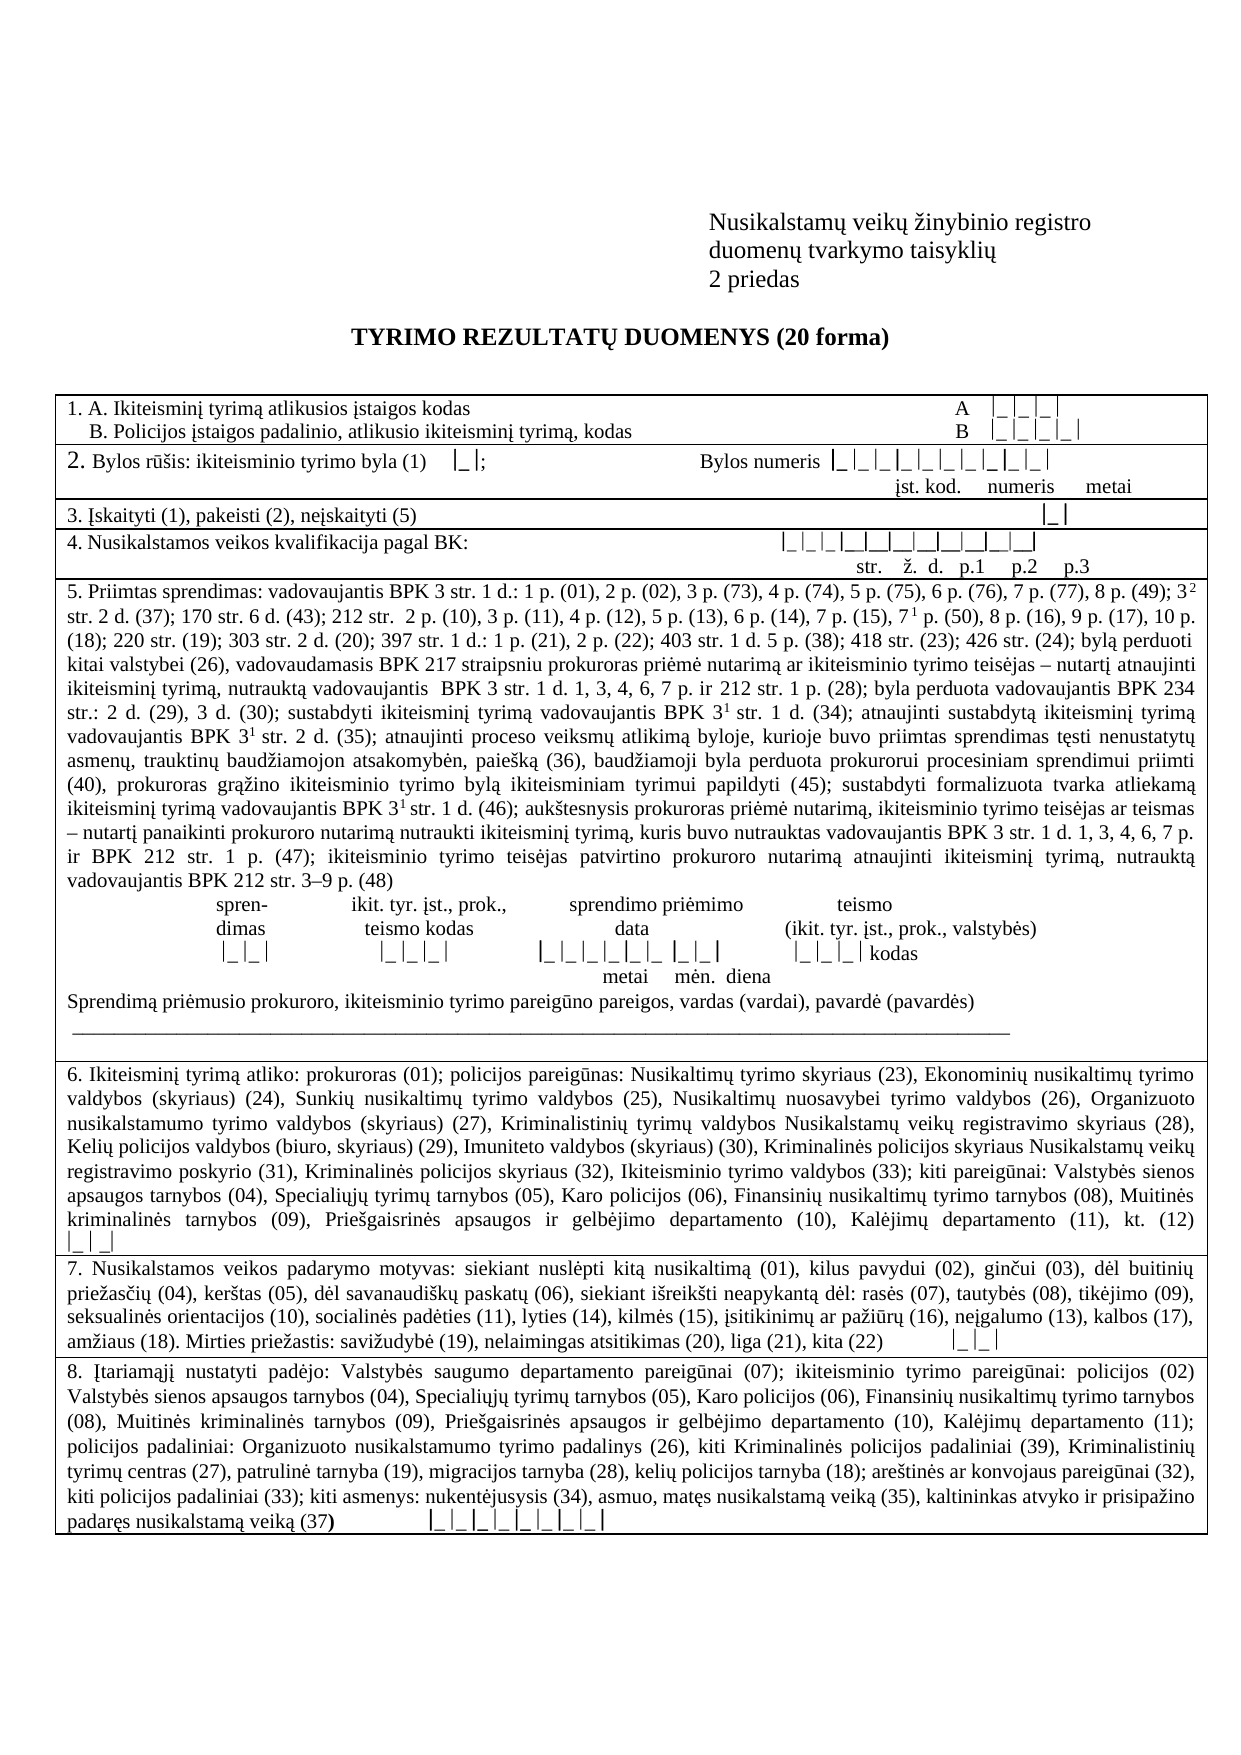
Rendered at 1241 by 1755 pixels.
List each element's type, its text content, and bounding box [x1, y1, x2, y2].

table_cell 8. Įtariamąjį nustatyti padėjo: Valstybės saugumo departamento pareigūnai (07); ikiteisminio tyrimo pareigūnai: policijos (02) Valstybės sienos apsaugos tarnybos (04), Specialiųjų tyrimų tarnybos (05), Karo policijos (06), Finansinių nusikaltimų tyrimo tarnybos (08), Muitinės kriminalinės tarnybos (09), Priešgaisrinės apsaugos ir gelbėjimo departamento (10), Kalėjimų departamento (11); policijos padaliniai: Organizuoto nusikalstamumo tyrimo padalinys (26), kiti Kriminalinės policijos padaliniai (39), Kriminalistinių tyrimų centras (27), patrulinė tarnyba (19), migracijos tarnyba (28), kelių policijos tarnyba (18); areštinės ar konvojaus pareigūnai (32), kiti policijos padaliniai (33); kiti asmenys: nukentėjusysis (34), asmuo, matęs nusikalstamą veiką (35), kaltininkas atvyko ir prisipažino padaręs nusikalstamą veiką (37) _ _ _ _ _ _ _ _  [56, 1358, 1207, 1533]
table_cell 7. Nusikalstamos veikos padarymo motyvas: siekiant nuslėpti kitą nusikaltimą (01), kilus pavydui (02), ginčui (03), dėl buitinių priežasčių (04), kerštas (05), dėl savanaudiškų paskatų (06), siekiant išreikšti neapykantą dėl: rasės (07), tautybės (08), tikėjimo (09), seksualinės orientacijos (10), socialinės padėties (11), lyties (14), kilmės (15), įsitikinimų ar pažiūrų (16), neįgalumo (13), kalbos (17), amžiaus (18). Mirties priežastis: savižudybė (19), nelaimingas atsitikimas (20), liga (21), kita (22) _ _  [56, 1256, 1207, 1356]
table_cell 5. Priimtas sprendimas: vadovaujantis BPK 3 str. 1 d.: 1 p. (01), 2 p. (02), 3 p. (73), 4 p. (74), 5 p. (75), 6 p. (76), 7 p. (77), 8 p. (49); 32 str. 2 d. (37); 170 str. 6 d. (43); 212 str. 2 p. (10), 3 p. (11), 4 p. (12), 5 p. (13), 6 p. (14), 7 p. (15), 71 p. (50), 8 p. (16), 9 p. (17), 10 p. (18); 220 str. (19); 303 str. 2 d. (20); 397 str. 1 d.: 1 p. (21), 2 p. (22); 403 str. 1 d. 5 p. (38); 418 str. (23); 426 str. (24); bylą perduoti kitai valstybei (26), vadovaudamasis BPK 217 straipsniu prokuroras priėmė nutarimą ar ikiteisminio tyrimo teisėjas – nutartį atnaujinti ikiteisminį tyrimą, nutrauktą vadovaujantis BPK 3 str. 1 d. 1, 3, 4, 6, 7 p. ir 212 str. 1 p. (28); byla perduota vadovaujantis BPK 234 str.: 2 d. (29), 3 d. (30); sustabdyti ikiteisminį tyrimą vadovaujantis BPK 31 str. 1 d. (34); atnaujinti sustabdytą ikiteisminį tyrimą vadovaujantis BPK 31 str. 2 d. (35); atnaujinti proceso veiksmų atlikimą byloje, kurioje buvo priimtas sprendimas tęsti nenustatytų asmenų, trauktinų baudžiamojon atsakomybėn, paiešką (36), baudžiamoji byla perduota prokurorui procesiniam sprendimui priimti (40), prokuroras grąžino ikiteisminio tyrimo bylą ikiteisminiam tyrimui papildyti (45); sustabdyti formalizuota tvarka atliekamą ikiteisminį tyrimą vadovaujantis BPK 31 str. 1 d. (46); aukštesnysis prokuroras priėmė nutarimą, ikiteisminio tyrimo teisėjas ar teismas – nutartį panaikinti prokuroro nutarimą nutraukti ikiteisminį tyrimą, kuris buvo nutrauktas vadovaujantis BPK 3 str. 1 d. 1, 3, 4, 6, 7 p. ir BPK 212 str. 1 p. (47); ikiteisminio tyrimo teisėjas patvirtino prokuroro nutarimą atnaujinti ikiteisminį tyrimą, nutrauktą vadovaujantis BPK 212 str. 3–9 p. (48) spren- ikit. tyr. įst., prok., sprendimo priėmimo teismo dimas teismo kodas data (ikit. tyr. įst., prok., valstybės) _ _  _ _ _  _ _ _ _ _ _ _ _  _ _ _  kodas metai mėn. diena Sprendimą priėmusio prokuroro, ikiteisminio tyrimo pareigūno pareigos, vardas (vardai), pavardė (pavardės) __________________________________________________________________________________________ [56, 580, 1207, 1061]
text Nusikalstamų veikų žinybinio registro [59, 207, 1181, 235]
text duomenų tvarkymo taisyklių [59, 235, 1181, 264]
table_cell 2. Bylos rūšis: ikiteisminio tyrimo byla (1) _ ; Bylos numeris _ _ _ _ _ _ _ _ _ _  įst. kod. numeris metai [56, 445, 1207, 498]
table_header 1. A. Ikiteisminį tyrimą atlikusios įstaigos kodas A _ _ _  B. Policijos įstaigos padalinio, atlikusio ikiteisminį tyrimą, kodas B _ _ _ _  [56, 396, 1207, 443]
table_cell 6. Ikiteisminį tyrimą atliko: prokuroras (01); policijos pareigūnas: Nusikaltimų tyrimo skyriaus (23), Ekonominių nusikaltimų tyrimo valdybos (skyriaus) (24), Sunkių nusikaltimų tyrimo valdybos (25), Nusikaltimų nuosavybei tyrimo valdybos (26), Organizuoto nusikalstamumo tyrimo valdybos (skyriaus) (27), Kriminalistinių tyrimų valdybos Nusikalstamų veikų registravimo skyriaus (28), Kelių policijos valdybos (biuro, skyriaus) (29), Imuniteto valdybos (skyriaus) (30), Kriminalinės policijos skyriaus Nusikalstamų veikų registravimo poskyrio (31), Kriminalinės policijos skyriaus (32), Ikiteisminio tyrimo valdybos (33); kiti pareigūnai: Valstybės sienos apsaugos tarnybos (04), Specialiųjų tyrimų tarnybos (05), Karo policijos (06), Finansinių nusikaltimų tyrimo tarnybos (08), Muitinės kriminalinės tarnybos (09), Priešgaisrinės apsaugos ir gelbėjimo departamento (10), Kalėjimų departamento (11), kt. (12) _  _ [56, 1062, 1207, 1255]
table_cell 3. Įskaityti (1), pakeisti (2), neįskaityti (5) _  [56, 500, 1207, 528]
table_cell 4. Nusikalstamos veikos kvalifikacija pagal BK: _ _ _ ________________ str. ž. d. p.1 p.2 p.3 [56, 530, 1207, 578]
text 2 priedas [59, 264, 1181, 293]
text TYRIMO REZULTATŲ DUOMENYS (20 forma) [59, 322, 1181, 350]
